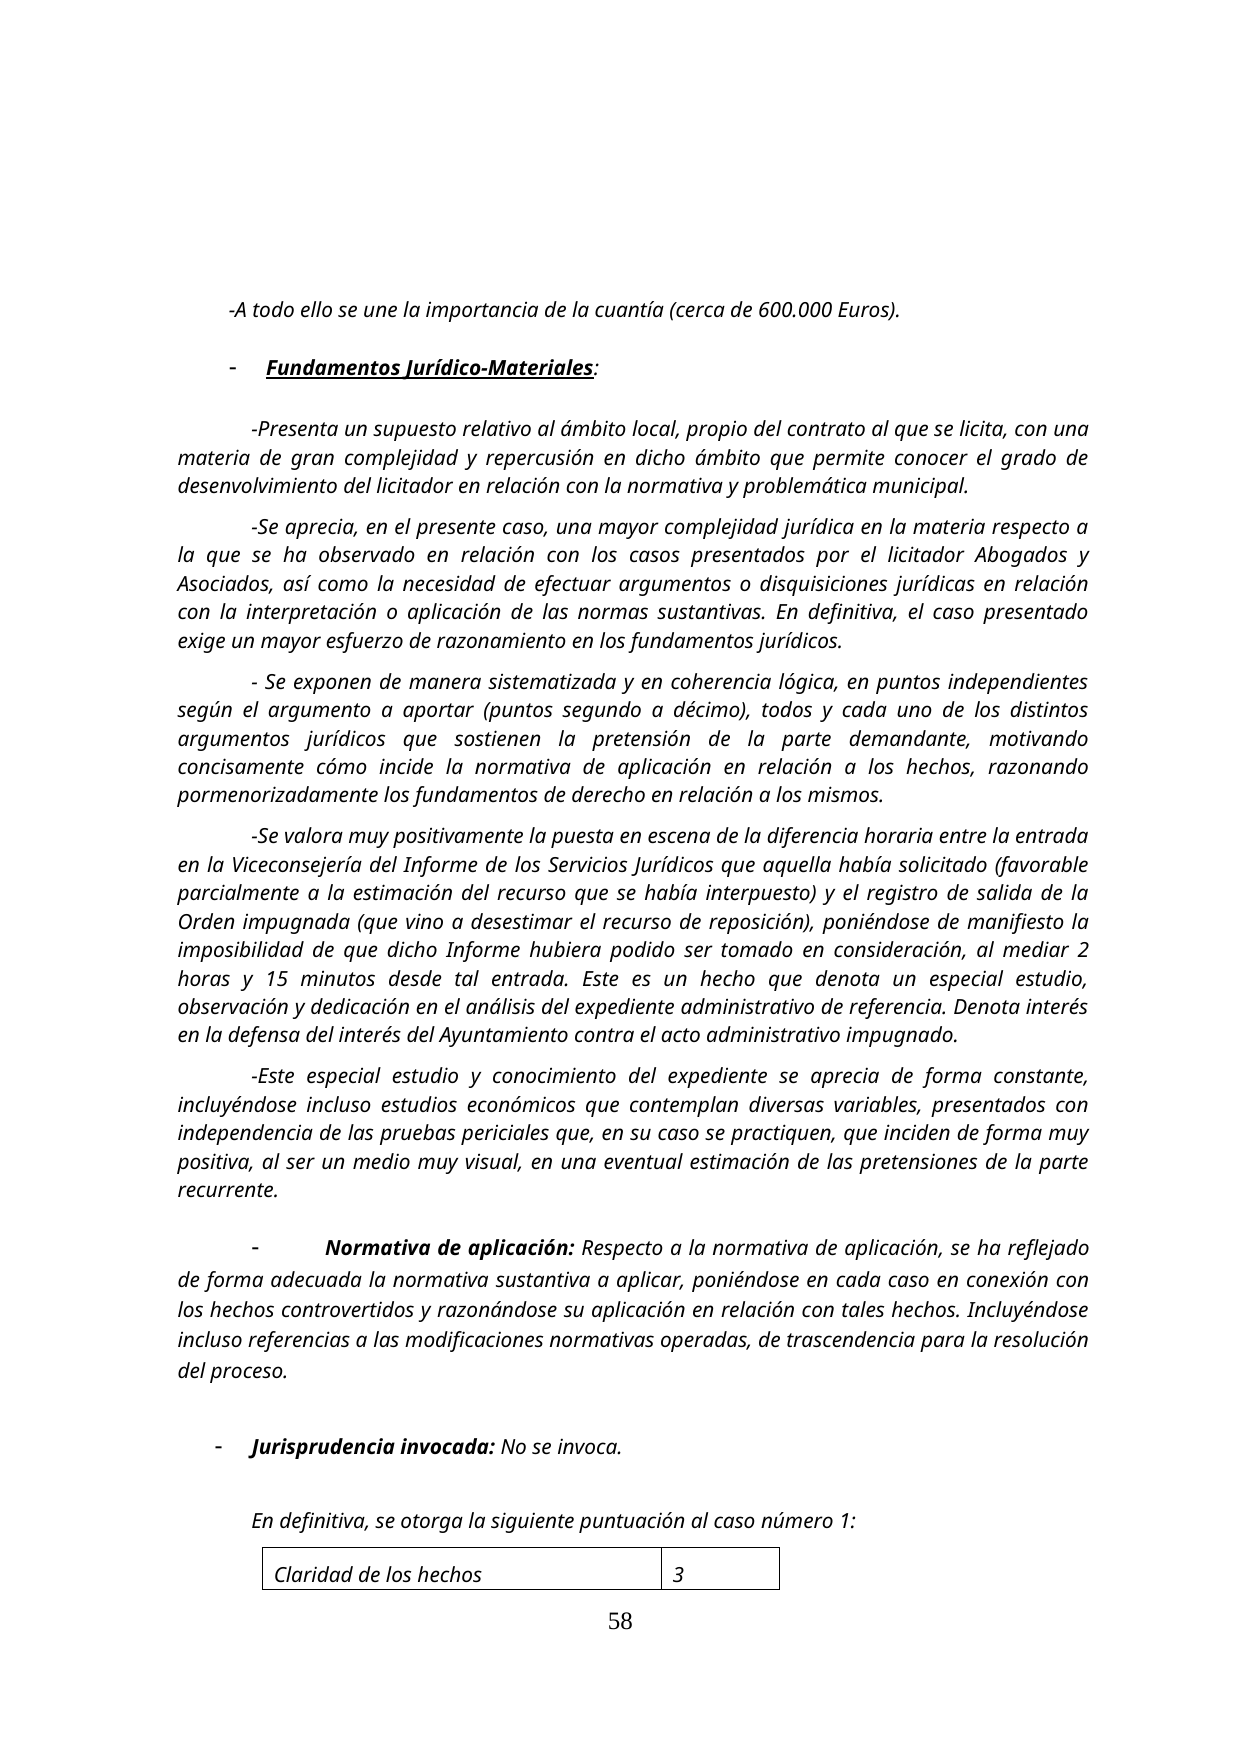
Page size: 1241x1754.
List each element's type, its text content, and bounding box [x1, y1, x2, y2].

text -A todo ello se une la importancia de la cuantía (cerca de 600.000 Euros). [177, 295, 1093, 324]
text -Se valora muy positivamente la puesta en escena de la diferencia horaria entre la entrada en la Viceconsejería del Informe de los Servicios Jurídicos que aquella había solicitado (favorable parcialmente a la estimación del recurso que se había interpuesto) y el registro de salida de la Orden impugnada (que vino a desestimar el recurso de reposición), poniéndose de manifiesto la imposibilidad de que dicho Informe hubiera podido ser tomado en consideración, al mediar 2 horas y 15 minutos desde tal entrada. Este es un hecho que denota un especial estudio, observación y dedicación en el análisis del expediente administrativo de referencia. Denota interés en la defensa del interés del Ayuntamiento contra el acto administrativo impugnado. [177, 821, 1093, 1049]
text En definitiva, se otorga la siguiente puntuación al caso número 1: [177, 1506, 1093, 1534]
text -Este especial estudio y conocimiento del expediente se aprecia de forma constante, incluyéndose incluso estudios económicos que contemplan diversas variables, presentados con independencia de las pruebas periciales que, en su caso se practiquen, que inciden de forma muy positiva, al ser un medio muy visual, en una eventual estimación de las pretensiones de la parte recurrente. [177, 1061, 1093, 1204]
list Jurisprudencia invocada: No se invoca. [214, 1428, 1093, 1462]
table_header 3 [662, 1548, 779, 1589]
text - Se exponen de manera sistematizada y en coherencia lógica, en puntos independientes según el argumento a aportar (puntos segundo a décimo), todos y cada uno de los distintos argumentos jurídicos que sostienen la pretensión de la parte demandante, motivando concisamente cómo incide la normativa de aplicación en relación a los hechos, razonando pormenorizadamente los fundamentos de derecho en relación a los mismos. [177, 667, 1093, 809]
list Normativa de aplicación: Respecto a la normativa de aplicación, se ha reflejado de forma adecuada la normativa sustantiva a aplicar, poniéndose en cada caso en conexión con los hechos controvertidos y razonándose su aplicación en relación con tales hechos. Incluyéndose incluso referencias a las modificaciones normativas operadas, de trascendencia para la resolución del proceso. [177, 1229, 1093, 1384]
text -Presenta un supuesto relativo al ámbito local, propio del contrato al que se licita, con una materia de gran complejidad y repercusión en dicho ámbito que permite conocer el grado de desenvolvimiento del licitador en relación con la normativa y problemática municipal. [177, 414, 1093, 499]
table_header Claridad de los hechos [263, 1548, 661, 1589]
text -Se aprecia, en el presente caso, una mayor complejidad jurídica en la materia respecto a la que se ha observado en relación con los casos presentados por el licitador Abogados y Asociados, así como la necesidad de efectuar argumentos o disquisiciones jurídicas en relación con la interpretación o aplicación de las normas sustantivas. En definitiva, el caso presentado exige un mayor esfuerzo de razonamiento en los fundamentos jurídicos. [177, 512, 1093, 654]
list Fundamentos Jurídico-Materiales: [228, 349, 1093, 383]
